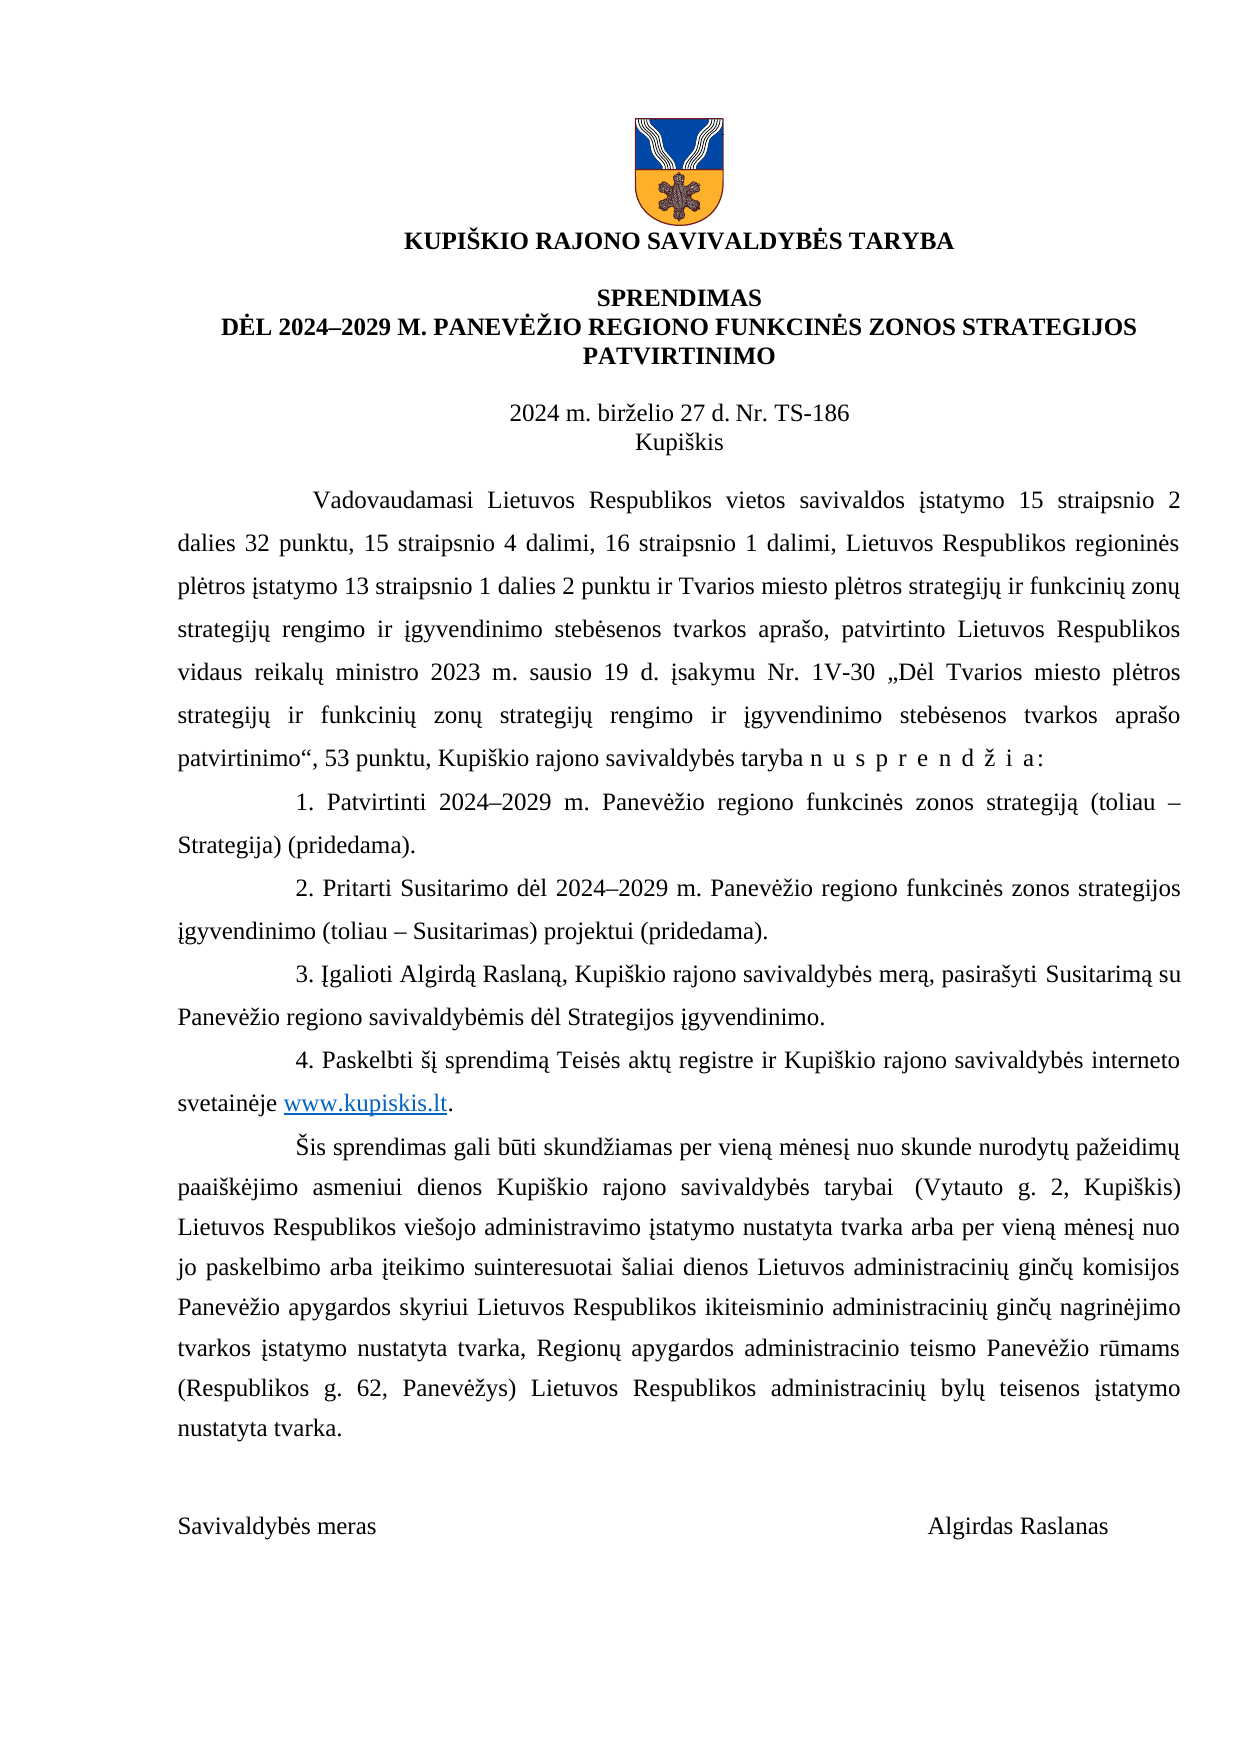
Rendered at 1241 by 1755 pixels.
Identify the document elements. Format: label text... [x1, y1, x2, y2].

text Vadovaudamasi Lietuvos Respublikos vietos savivaldos įstatymo 15 straipsnio 2 dalies 32 punktu, 15 straipsnio 4 dalimi, 16 straipsnio 1 dalimi, Lietuvos Respublikos regioninės plėtros įstatymo 13 straipsnio 1 dalies 2 punktu ir Tvarios miesto plėtros strategijų ir funkcinių zonų strategijų rengimo ir įgyvendinimo stebėsenos tvarkos aprašo, patvirtinto Lietuvos Respublikos vidaus reikalų ministro 2023 m. sausio 19 d. įsakymu Nr. 1V-30 „Dėl Tvarios miesto plėtros strategijų ir funkcinių zonų strategijų rengimo ir įgyvendinimo stebėsenos tvarkos aprašo patvirtinimo“, 53 punktu, Kupiškio rajono savivaldybės taryba n u s p r e n d ž i a: [177, 485, 1181, 772]
text Šis sprendimas gali būti skundžiamas per vieną mėnesį nuo skunde nurodytų pažeidimų paaiškėjimo asmeniui dienos Kupiškio rajono savivaldybės tarybai (Vytauto g. 2, Kupiškis) Lietuvos Respublikos viešojo administravimo įstatymo nustatyta tvarka arba per vieną mėnesį nuo jo paskelbimo arba įteikimo suinteresuotai šaliai dienos Lietuvos administracinių ginčų komisijos Panevėžio apygardos skyriui Lietuvos Respublikos ikiteisminio administracinių ginčų nagrinėjimo tvarkos įstatymo nustatyta tvarka, Regionų apygardos administracinio teismo Panevėžio rūmams (Respublikos g. 62, Panevėžys) Lietuvos Respublikos administracinių bylų teisenos įstatymo nustatyta tvarka. [177, 1132, 1181, 1442]
text Kupiškis [177, 427, 1181, 456]
text Savivaldybės meras Algirdas Raslanas [177, 1511, 1181, 1539]
text KUPIŠKIO RAJONO SAVIVALDYBĖS TARYBA [177, 226, 1181, 255]
text DĖL 2024–2029 M. PANEVĖŽIO REGIONO FUNKCINĖS ZONOS STRATEGIJOS PATVIRTINIMO [177, 312, 1181, 370]
text 2. Pritarti Susitarimo dėl 2024–2029 m. Panevėžio regiono funkcinės zonos strategijos įgyvendinimo (toliau – Susitarimas) projektui (pridedama). [177, 873, 1181, 945]
text 3. Įgalioti Algirdą Raslaną, Kupiškio rajono savivaldybės merą, pasirašyti Susitarimą su Panevėžio regiono savivaldybėmis dėl Strategijos įgyvendinimo. [177, 959, 1181, 1031]
text 4. Paskelbti šį sprendimą Teisės aktų registre ir Kupiškio rajono savivaldybės interneto svetainėje www.kupiskis.lt. [177, 1045, 1181, 1117]
text 1. Patvirtinti 2024–2029 m. Panevėžio regiono funkcinės zonos strategiją (toliau – Strategija) (pridedama). [177, 787, 1181, 858]
text 2024 m. birželio 27 d. Nr. TS-186 [177, 398, 1181, 427]
subtitle SPRENDIMAS [177, 283, 1181, 312]
